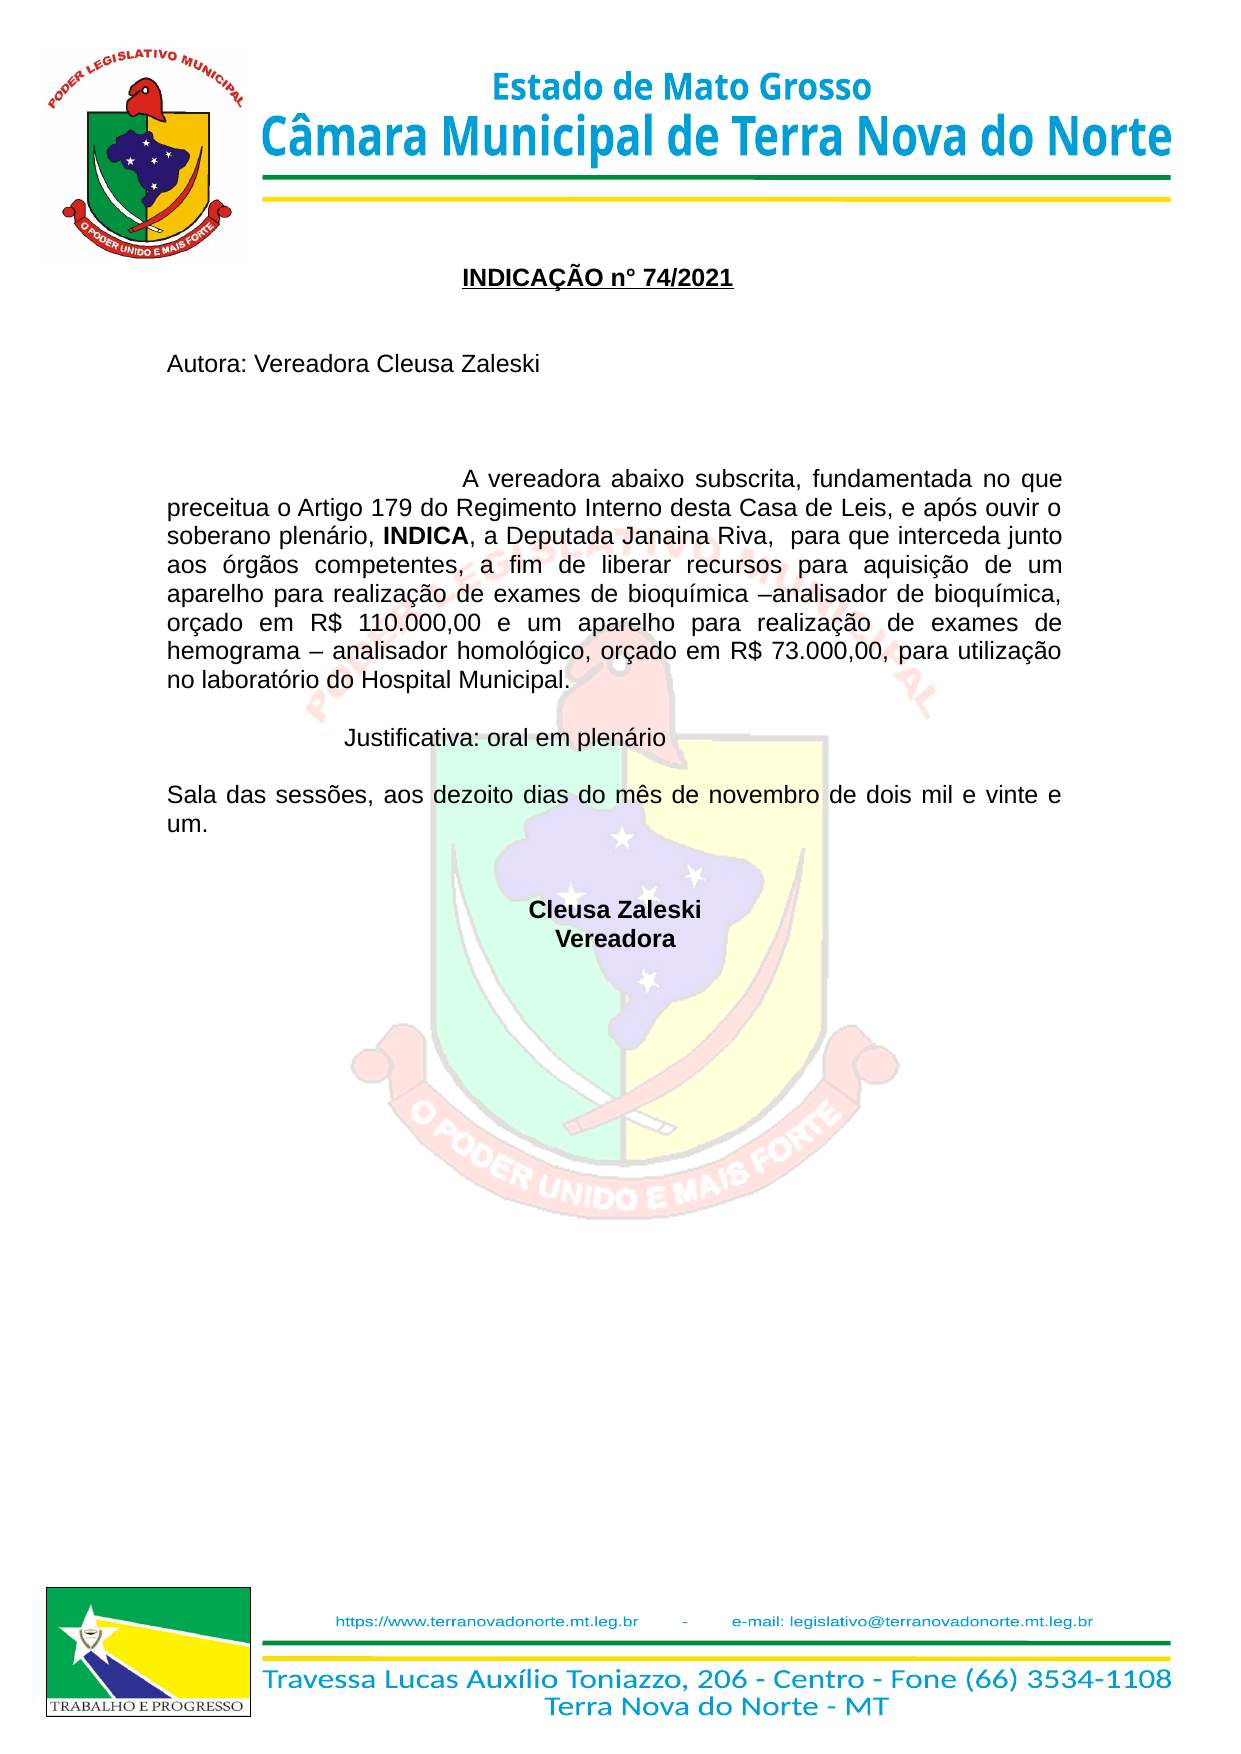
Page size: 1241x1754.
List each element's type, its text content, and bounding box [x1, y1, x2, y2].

text Sala das sessões, aos dezoito dias do mês de novembro de dois mil e vinte e um. [167, 780, 292, 838]
text Cleusa Zaleski [167, 895, 292, 924]
text Autora: Vereadora Cleusa Zaleski [167, 349, 1064, 378]
text Sala das sessões, aos dezoito dias do mês de novembro de dois mil e vinte e um. [956, 780, 1064, 838]
picture [47, 1588, 250, 1716]
text Justificativa: oral em plenário [167, 723, 292, 751]
text Cleusa Zaleski [956, 895, 1064, 924]
text A vereadora abaixo subscrita, fundamentada no que preceitua o Artigo 179 do Regimento Interno desta Casa de Leis, e após ouvir o soberano plenário, INDICA, a Deputada Janaina Riva, para que interceda junto aos órgãos competentes, a fim de liberar recursos para aquisição de um aparelho para realização de exames de bioquímica –analisador de bioquímica, orçado em R$ 110.000,00 e um aparelho para realização de exames de hemograma – analisador homológico, orçado em R$ 73.000,00, para utilização no laboratório do Hospital Municipal. [167, 464, 1064, 694]
text INDICAÇÃO n° 74/2021 [167, 263, 1064, 291]
text Vereadora [956, 924, 1064, 953]
text Justificativa: oral em plenário [956, 723, 1064, 751]
text Vereadora [167, 924, 292, 953]
picture [44, 47, 249, 261]
